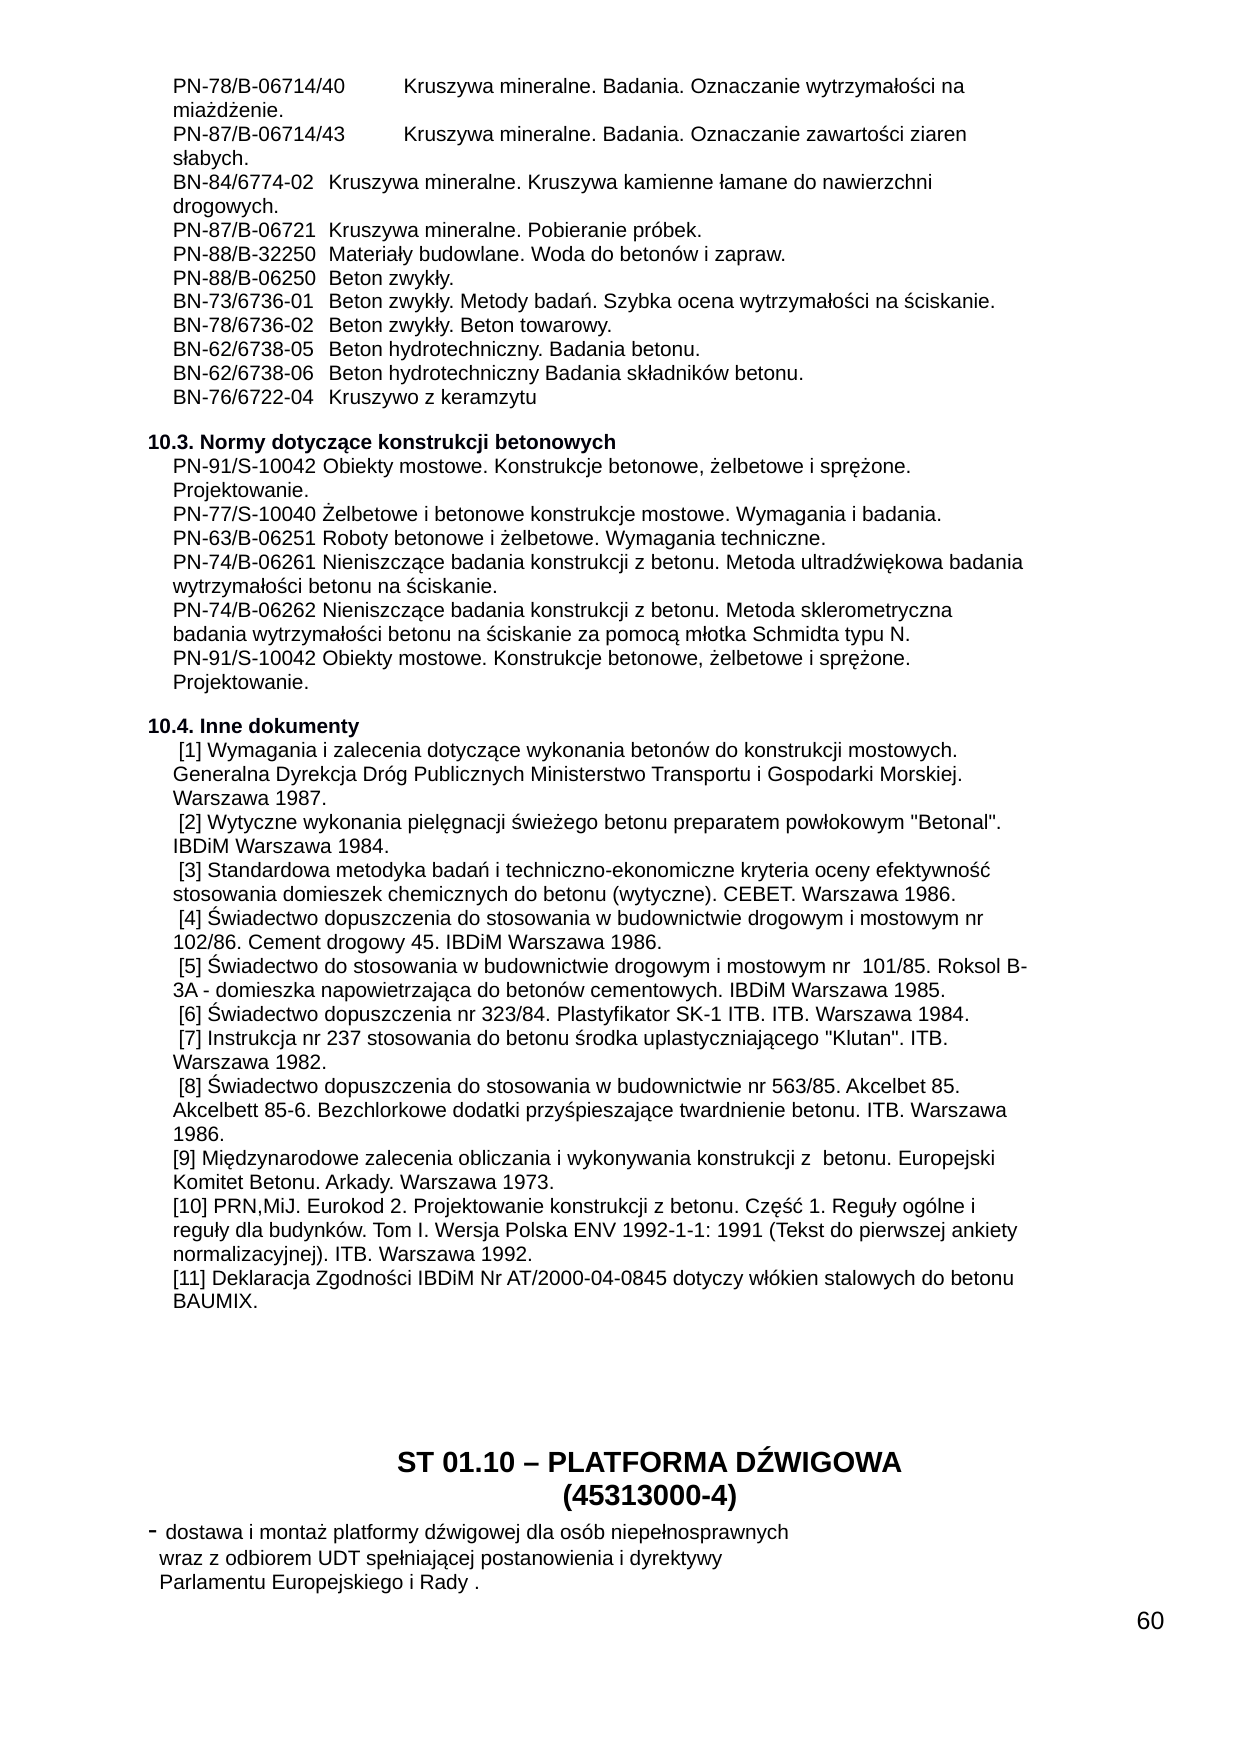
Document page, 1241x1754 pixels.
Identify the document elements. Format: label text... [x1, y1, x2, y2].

text BN-62/6738-06 Beton hydrotechniczny Badania składników betonu. [173, 361, 1031, 385]
text Parlamentu Europejskiego i Rady . [148, 1569, 1152, 1593]
text [10] PRN,MiJ. Eurokod 2. Projektowanie konstrukcji z betonu. Część 1. Reguły ogólne i reguły dla budynków. Tom I. Wersja Polska ENV 1992-1-1: 1991 (Tekst do pierwszej ankiety normalizacyjnej). ITB. Warszawa 1992. [173, 1193, 1031, 1265]
text PN-91/S-10042 Obiekty mostowe. Konstrukcje betonowe, żelbetowe i sprężone. Projektowanie. [173, 646, 1031, 693]
text [5] Świadectwo do stosowania w budownictwie drogowym i mostowym nr 101/85. Roksol B-3A - domieszka napowietrzająca do betonów cementowych. IBDiM Warszawa 1985. [173, 954, 1031, 1002]
text [6] Świadectwo dopuszczenia nr 323/84. Plastyfikator SK-1 ITB. ITB. Warszawa 1984. [173, 1002, 1031, 1026]
text BN-73/6736-01 Beton zwykły. Metody badań. Szybka ocena wytrzymałości na ściskanie. [173, 289, 1031, 313]
text [8] Świadectwo dopuszczenia do stosowania w budownictwie nr 563/85. Akcelbet 85. Akcelbett 85-6. Bezchlorkowe dodatki przyśpieszające twardnienie betonu. ITB. Warszawa 1986. [173, 1074, 1031, 1146]
text wraz z odbiorem UDT spełniającej postanowienia i dyrektywy [148, 1546, 1152, 1569]
text BN-84/6774-02 Kruszywa mineralne. Kruszywa kamienne łamane do nawierzchni drogowych. [173, 169, 1031, 217]
text [3] Standardowa metodyka badań i techniczno-ekonomiczne kryteria oceny efektywność stosowania domieszek chemicznych do betonu (wytyczne). CEBET. Warszawa 1986. [173, 858, 1031, 906]
text [2] Wytyczne wykonania pielęgnacji świeżego betonu preparatem powłokowym "Betonal". IBDiM Warszawa 1984. [173, 810, 1031, 858]
text - dostawa i montaż platformy dźwigowej dla osób niepełnosprawnych [148, 1512, 1152, 1546]
text PN-88/B-06250 Beton zwykły. [173, 265, 1031, 289]
text PN-91/S-10042 Obiekty mostowe. Konstrukcje betonowe, żelbetowe i sprężone. Projektowanie. [173, 454, 1031, 502]
text BN-76/6722-04 Kruszywo z keramzytu [173, 385, 1031, 409]
text PN-63/B-06251 Roboty betonowe i żelbetowe. Wymagania techniczne. [173, 526, 1031, 550]
text PN-87/B-06721 Kruszywa mineralne. Pobieranie próbek. [173, 217, 1031, 241]
text BN-78/6736-02 Beton zwykły. Beton towarowy. [173, 313, 1031, 337]
text PN-77/S-10040 Żelbetowe i betonowe konstrukcje mostowe. Wymagania i badania. [173, 502, 1031, 526]
text [11] Deklaracja Zgodności IBDiM Nr AT/2000-04-0845 dotyczy włókien stalowych do betonu BAUMIX. [173, 1265, 1031, 1313]
text [4] Świadectwo dopuszczenia do stosowania w budownictwie drogowym i mostowym nr 102/86. Cement drogowy 45. IBDiM Warszawa 1986. [173, 906, 1031, 954]
text [9] Międzynarodowe zalecenia obliczania i wykonywania konstrukcji z betonu. Europejski Komitet Betonu. Arkady. Warszawa 1973. [173, 1146, 1031, 1193]
text PN-78/B-06714/40 Kruszywa mineralne. Badania. Oznaczanie wytrzymałości na miażdżenie. [173, 74, 1031, 122]
text (45313000-4) [148, 1478, 1152, 1512]
text PN-87/B-06714/43 Kruszywa mineralne. Badania. Oznaczanie zawartości ziaren słabych. [173, 122, 1031, 169]
text BN-62/6738-05 Beton hydrotechniczny. Badania betonu. [173, 337, 1031, 361]
text PN-74/B-06261 Nieniszczące badania konstrukcji z betonu. Metoda ultradźwiękowa badania wytrzymałości betonu na ściskanie. [173, 550, 1031, 598]
text [1] Wymagania i zalecenia dotyczące wykonania betonów do konstrukcji mostowych. Generalna Dyrekcja Dróg Publicznych Ministerstwo Transportu i Gospodarki Morskiej. Warszawa 1987. [173, 738, 1031, 810]
text ST 01.10 – PLATFORMA DŹWIGOWA [148, 1445, 1152, 1478]
text PN-74/B-06262 Nieniszczące badania konstrukcji z betonu. Metoda sklerometryczna badania wytrzymałości betonu na ściskanie za pomocą młotka Schmidta typu N. [173, 598, 1031, 646]
subtitle 10.3. Normy dotyczące konstrukcji betonowych [148, 430, 1152, 454]
text [7] Instrukcja nr 237 stosowania do betonu środka uplastyczniającego "Klutan". ITB. Warszawa 1982. [173, 1026, 1031, 1074]
text PN-88/B-32250 Materiały budowlane. Woda do betonów i zapraw. [173, 241, 1031, 265]
subtitle 10.4. Inne dokumenty [148, 714, 1152, 738]
